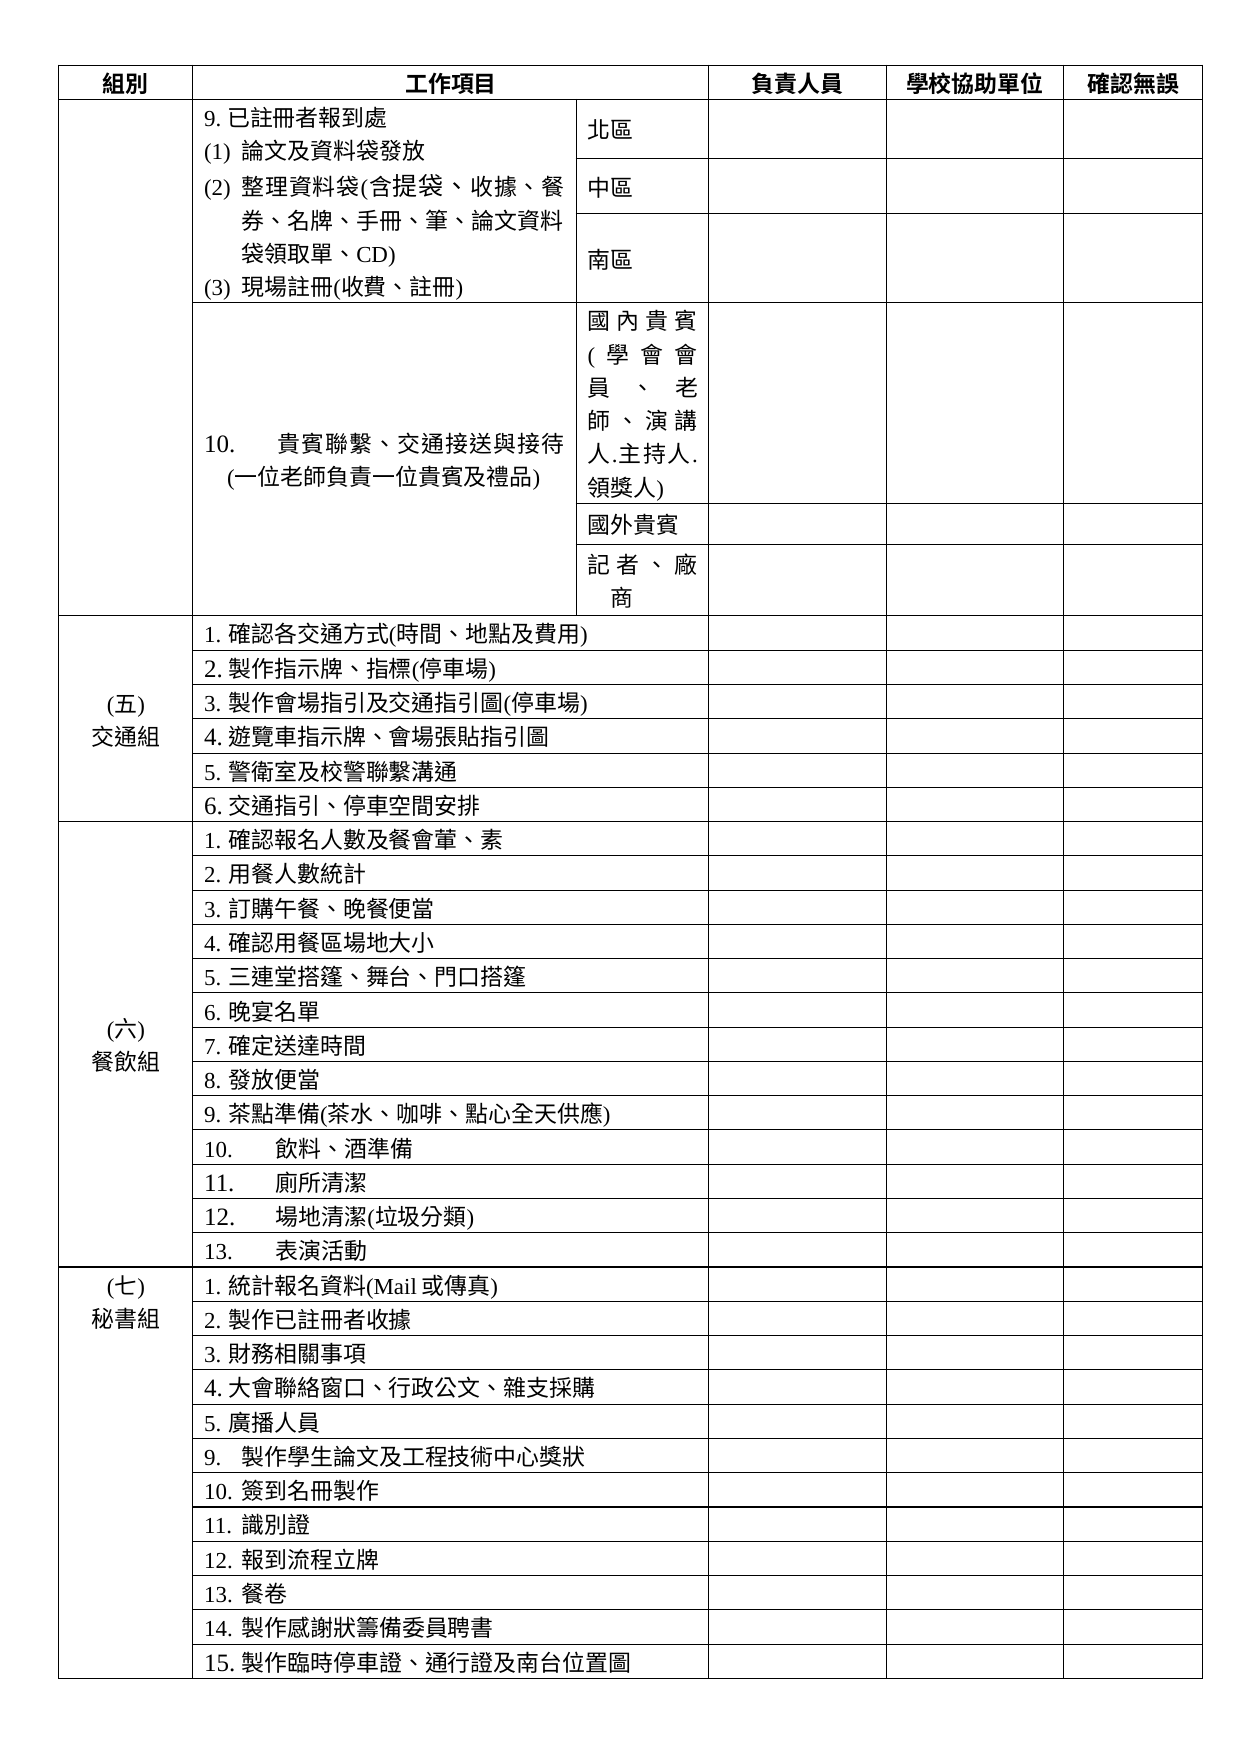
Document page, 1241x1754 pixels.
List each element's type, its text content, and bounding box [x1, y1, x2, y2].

table_cell [887, 719, 1063, 752]
table_cell 財務相關事項 [193, 1336, 708, 1369]
table_cell [709, 1508, 886, 1541]
table_cell 製作感謝狀籌備委員聘書 [193, 1610, 708, 1643]
table_cell [1064, 1302, 1202, 1335]
table_cell 確認用餐區場地大小 [193, 925, 708, 958]
table_cell 製作臨時停車證、通行證及南台位置圖 [193, 1645, 708, 1678]
table_cell [1064, 959, 1202, 992]
table_cell [1064, 1508, 1202, 1541]
table_cell [709, 616, 886, 649]
table_cell [1064, 1439, 1202, 1472]
table_cell 發放便當 [193, 1062, 708, 1095]
table_cell [1064, 1542, 1202, 1575]
table_cell [709, 1165, 886, 1198]
table_header 學校協助單位 [887, 66, 1063, 99]
table_cell [887, 303, 1063, 503]
table_cell [1064, 822, 1202, 855]
table_cell [1064, 1336, 1202, 1369]
table_cell [887, 925, 1063, 958]
table_cell 統計報名資料(Mail或傳真) [193, 1268, 708, 1301]
table_cell [887, 504, 1063, 544]
table_cell [709, 1370, 886, 1403]
table_cell [887, 1439, 1063, 1472]
table_cell 表演活動 [193, 1233, 708, 1266]
table_cell [887, 1542, 1063, 1575]
table_cell [887, 754, 1063, 787]
table_cell [887, 159, 1063, 213]
table_cell [887, 1199, 1063, 1232]
table_cell [709, 1302, 886, 1335]
table_cell [709, 1439, 886, 1472]
table_cell 廣播人員 [193, 1405, 708, 1438]
table_cell [887, 891, 1063, 924]
table_cell [887, 1302, 1063, 1335]
table_cell [709, 1473, 886, 1506]
table_cell [887, 1370, 1063, 1403]
table_cell 中區 [577, 159, 708, 213]
table_cell 貴賓聯繫、交通接送與接待(一位老師負責一位貴賓及禮品) [193, 303, 576, 615]
table_cell [1064, 1268, 1202, 1301]
table_cell [1064, 303, 1202, 503]
table_cell [1064, 1405, 1202, 1438]
table_cell [1064, 891, 1202, 924]
table_cell [887, 1096, 1063, 1129]
table_cell [709, 685, 886, 718]
table_cell [1064, 993, 1202, 1027]
table_cell [887, 1062, 1063, 1095]
table_cell [1064, 616, 1202, 649]
table_cell [887, 1028, 1063, 1061]
table_cell [709, 754, 886, 787]
table_cell [1064, 651, 1202, 684]
table_cell 報到流程立牌 [193, 1542, 708, 1575]
table_cell [709, 822, 886, 855]
table_cell 餐卷 [193, 1576, 708, 1609]
table_cell 晚宴名單 [193, 993, 708, 1027]
table_cell [709, 504, 886, 544]
table_cell [887, 214, 1063, 302]
table_cell [709, 1028, 886, 1061]
table_cell 確認各交通方式(時間、地點及費用) [193, 616, 708, 649]
table_cell (六) 餐飲組 [59, 822, 192, 1266]
table_cell [709, 1130, 886, 1164]
table_cell [1064, 719, 1202, 752]
table_cell [1064, 100, 1202, 158]
table_cell [1064, 1233, 1202, 1266]
table_cell 製作會場指引及交通指引圖(停車場) [193, 685, 708, 718]
table_cell [887, 1336, 1063, 1369]
table_cell 製作已註冊者收據 [193, 1302, 708, 1335]
table_cell [1064, 1576, 1202, 1609]
table_cell [1064, 545, 1202, 615]
table_cell [709, 788, 886, 821]
table_cell [709, 214, 886, 302]
table_cell [887, 856, 1063, 889]
table_cell [709, 993, 886, 1027]
table_cell [887, 651, 1063, 684]
table_cell [709, 925, 886, 958]
table_cell [709, 1542, 886, 1575]
table_cell [1064, 1370, 1202, 1403]
table_cell [709, 891, 886, 924]
table_cell [709, 1233, 886, 1266]
table_header 確認無誤 [1064, 66, 1202, 99]
table_cell (五) 交通組 [59, 616, 192, 821]
table_cell [887, 1405, 1063, 1438]
table_cell [709, 1610, 886, 1643]
table_cell 大會聯絡窗口、行政公文、雜支採購 [193, 1370, 708, 1403]
table_cell 茶點準備(茶水、咖啡、點心全天供應) [193, 1096, 708, 1129]
table_cell [1064, 1028, 1202, 1061]
table_cell 用餐人數統計 [193, 856, 708, 889]
table_cell [887, 1508, 1063, 1541]
table_cell [887, 1268, 1063, 1301]
table_cell [709, 719, 886, 752]
table_cell 北區 [577, 100, 708, 158]
table_cell 識別證 [193, 1508, 708, 1541]
table_cell [709, 1576, 886, 1609]
table_cell 製作指示牌、指標(停車場) [193, 651, 708, 684]
table_cell [1064, 1130, 1202, 1164]
table_cell 國外貴賓 [577, 504, 708, 544]
table_cell [1064, 1473, 1202, 1506]
table_cell 飲料、酒準備 [193, 1130, 708, 1164]
table_cell [709, 100, 886, 158]
table_cell 警衛室及校警聯繫溝通 [193, 754, 708, 787]
table_cell 已註冊者報到處 論文及資料袋發放 整理資料袋(含提袋、收據、餐券、名牌、手冊、筆、論文資料袋領取單、CD) 現場註冊(收費、註冊) [193, 100, 576, 302]
table_cell [1064, 1165, 1202, 1198]
table_header 工作項目 [193, 66, 708, 99]
table_cell [1064, 1645, 1202, 1678]
table_cell [887, 1165, 1063, 1198]
table_cell 遊覽車指示牌、會場張貼指引圖 [193, 719, 708, 752]
table_cell [1064, 685, 1202, 718]
table_cell [887, 788, 1063, 821]
table_cell [709, 159, 886, 213]
table_cell [887, 1233, 1063, 1266]
table_cell [1064, 856, 1202, 889]
table_header 組別 [59, 66, 192, 99]
table_cell 確定送達時間 [193, 1028, 708, 1061]
table_cell [887, 1576, 1063, 1609]
table_cell [1064, 1199, 1202, 1232]
table_cell [887, 545, 1063, 615]
table_cell 訂購午餐、晚餐便當 [193, 891, 708, 924]
table_cell [709, 1645, 886, 1678]
table_cell [709, 1336, 886, 1369]
table_cell [709, 856, 886, 889]
table_cell [1064, 754, 1202, 787]
table_cell [1064, 504, 1202, 544]
table_cell [887, 685, 1063, 718]
table_cell [887, 1645, 1063, 1678]
table_cell 南區 [577, 214, 708, 302]
table_cell 國內貴賓(學會會員、老師、演講人.主持人.領獎人) [577, 303, 708, 503]
table_cell [887, 1473, 1063, 1506]
table_cell [1064, 214, 1202, 302]
table_cell [709, 1199, 886, 1232]
table_cell [887, 959, 1063, 992]
table_cell [1064, 925, 1202, 958]
table_cell (七) 秘書組 [59, 1268, 192, 1678]
table_cell 簽到名冊製作 [193, 1473, 708, 1506]
table_cell 記者、廠商 [577, 545, 708, 615]
table_cell 製作學生論文及工程技術中心獎狀 [193, 1439, 708, 1472]
table_cell 三連堂搭篷、舞台、門口搭篷 [193, 959, 708, 992]
table_cell [887, 822, 1063, 855]
table_cell [1064, 1062, 1202, 1095]
table_cell [887, 1130, 1063, 1164]
table_cell 確認報名人數及餐會葷、素 [193, 822, 708, 855]
table_cell [709, 1096, 886, 1129]
table_cell [1064, 788, 1202, 821]
table_header 負責人員 [709, 66, 886, 99]
table_cell 廁所清潔 [193, 1165, 708, 1198]
table_cell [59, 100, 192, 615]
table_cell [1064, 1096, 1202, 1129]
table_cell [709, 545, 886, 615]
table_cell [709, 959, 886, 992]
table_cell [709, 303, 886, 503]
table_cell [887, 1610, 1063, 1643]
table_cell [709, 1268, 886, 1301]
table_cell [887, 993, 1063, 1027]
table_cell [1064, 1610, 1202, 1643]
table_cell [709, 1405, 886, 1438]
table_cell 交通指引、停車空間安排 [193, 788, 708, 821]
table_cell [709, 651, 886, 684]
table_cell [887, 100, 1063, 158]
table_cell [709, 1062, 886, 1095]
table_cell 場地清潔(垃圾分類) [193, 1199, 708, 1232]
table_cell [1064, 159, 1202, 213]
table_cell [887, 616, 1063, 649]
